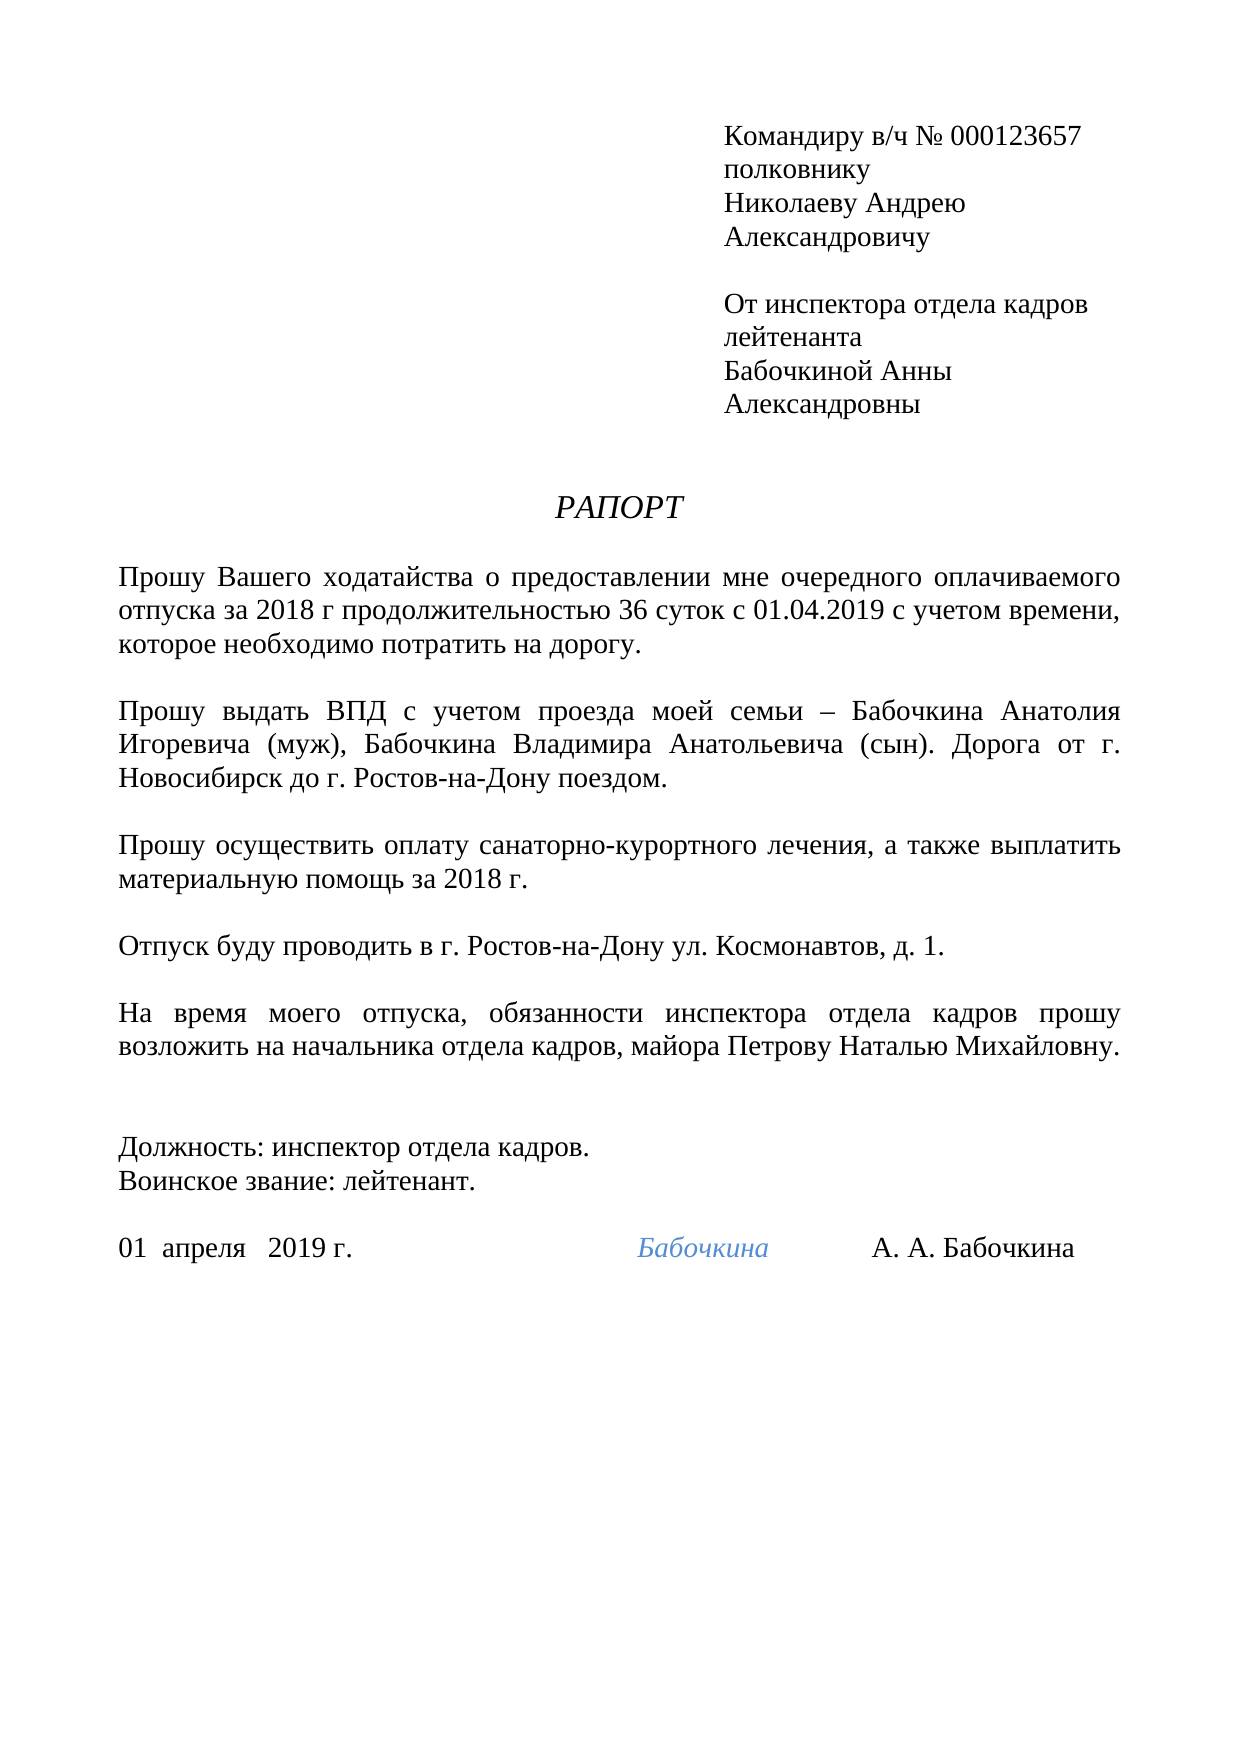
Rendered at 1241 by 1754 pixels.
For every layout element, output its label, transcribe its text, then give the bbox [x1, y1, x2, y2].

text лейтенанта [723, 319, 1122, 353]
text 01 апреля 2019 г. Бабочкина А. А. Бабочкина [118, 1230, 1122, 1263]
text полковнику [723, 152, 1122, 185]
text Прошу выдать ВПД с учетом проезда моей семьи – Бабочкина Анатолия Игоревича (муж), Бабочкина Владимира Анатольевича (сын). Дорога от г. Новосибирск до г. Ростов-на-Дону поездом. [118, 693, 1122, 794]
text Николаеву Андрею Александровичу [723, 185, 1122, 252]
text Прошу осуществить оплату санаторно-курортного лечения, а также выплатить материальную помощь за 2018 г. [118, 827, 1122, 894]
text Командиру в/ч № 000123657 [723, 118, 1122, 152]
text Бабочкиной Анны Александровны [723, 353, 1122, 420]
text Отпуск буду проводить в г. Ростов-на-Дону ул. Космонавтов, д. 1. [118, 928, 1122, 961]
text Воинское звание: лейтенант. [118, 1163, 1122, 1196]
text Должность: инспектор отдела кадров. [118, 1129, 1122, 1163]
text На время моего отпуска, обязанности инспектора отдела кадров прошу возложить на начальника отдела кадров, майора Петрову Наталью Михайловну. [118, 995, 1122, 1062]
text От инспектора отдела кадров [723, 286, 1122, 319]
text Прошу Вашего ходатайства о предоставлении мне очередного оплачиваемого отпуска за 2018 г продолжительностью 36 суток с 01.04.2019 с учетом времени, которое необходимо потратить на дорогу. [118, 559, 1122, 659]
text РАПОРТ [118, 487, 1122, 525]
